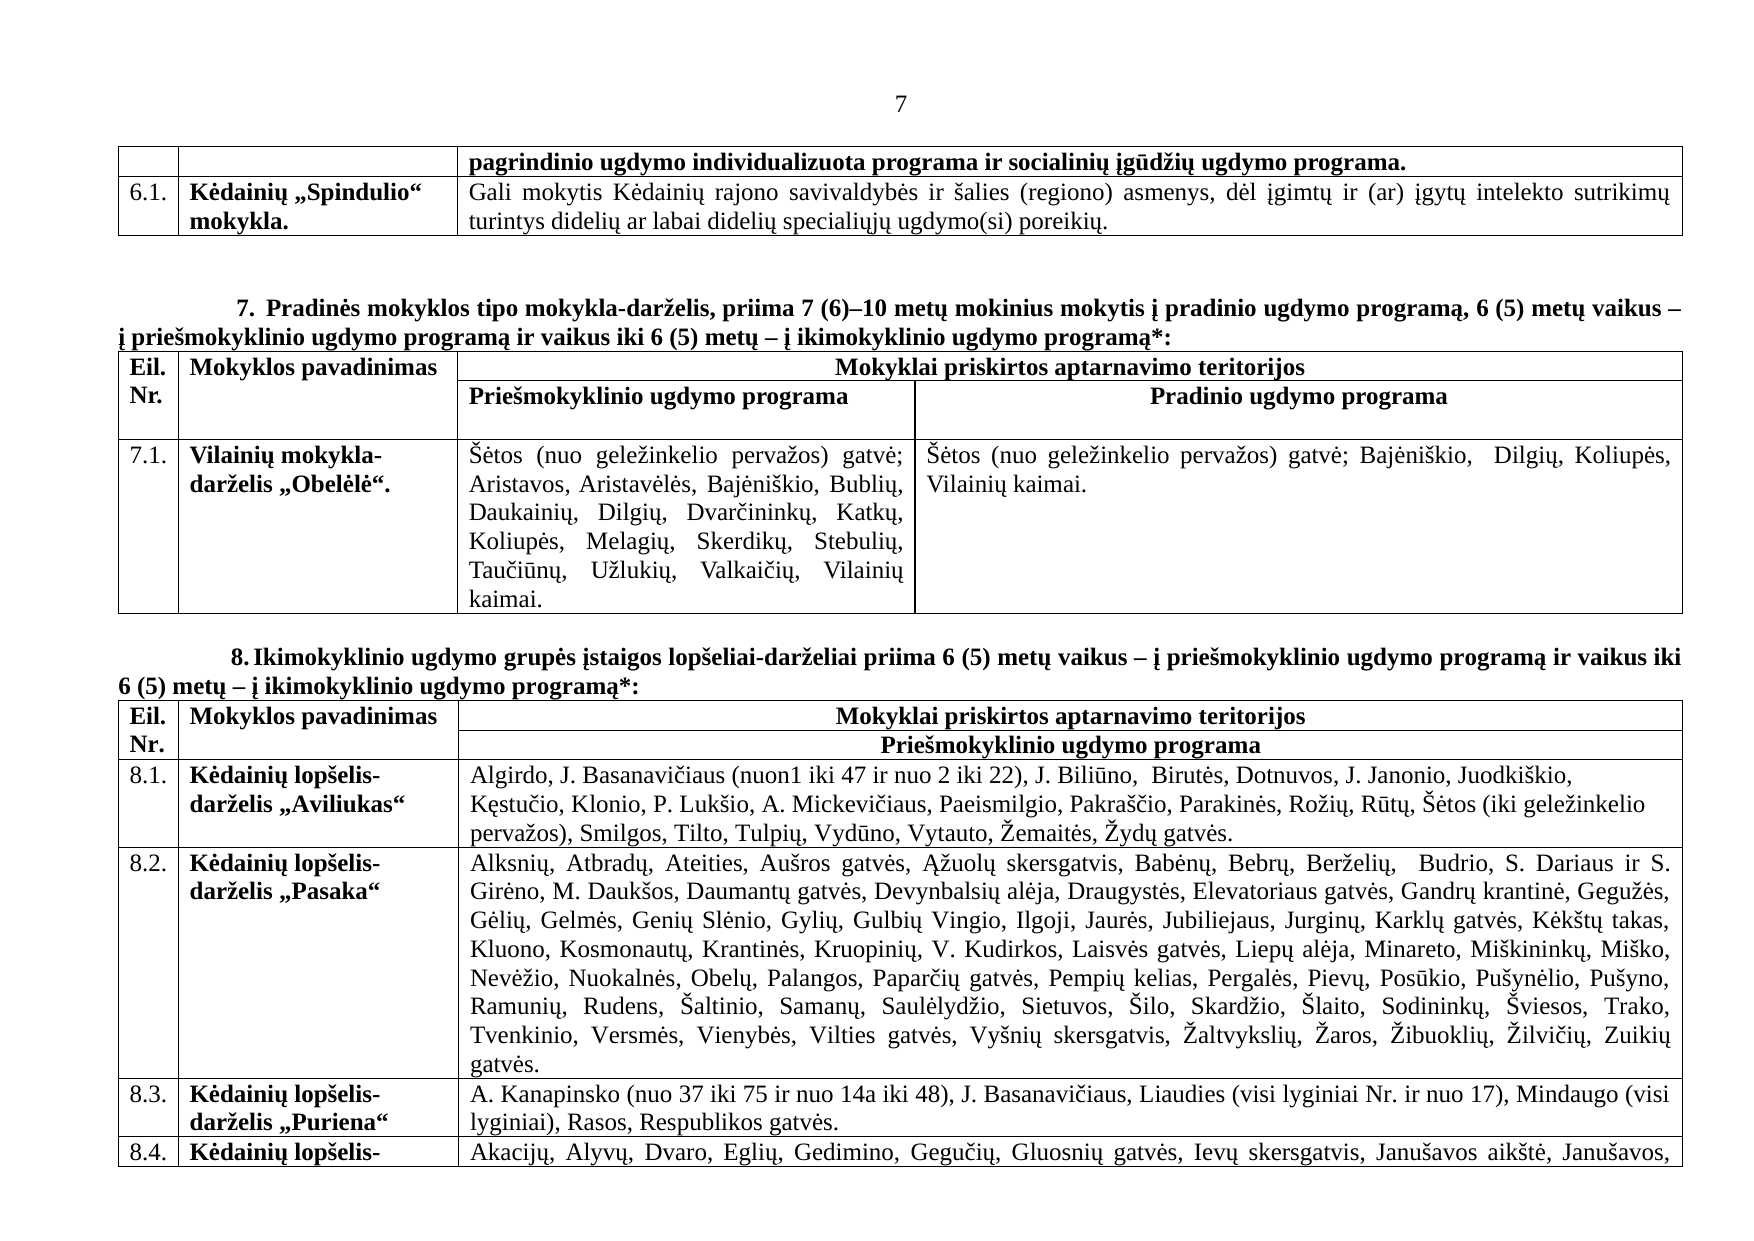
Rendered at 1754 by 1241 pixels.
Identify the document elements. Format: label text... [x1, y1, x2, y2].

table_cell 8.4. [119, 1137, 178, 1166]
table_header Eil. Nr. [119, 352, 178, 439]
table_cell Kėdainių „Spindulio“ mokykla. [179, 177, 457, 234]
table_cell Vilainių mokykla-darželis „Obelėlė“. [179, 440, 457, 612]
table_cell 6.1. [119, 177, 178, 234]
table_cell Alksnių, Atbradų, Ateities, Aušros gatvės, Ąžuolų skersgatvis, Babėnų, Bebrų, Berželių, Budrio, S. Dariaus ir S. Girėno, M. Daukšos, Daumantų gatvės, Devynbalsių alėja, Draugystės, Elevatoriaus gatvės, Gandrų krantinė, Gegužės, Gėlių, Gelmės, Genių Slėnio, Gylių, Gulbių Vingio, Ilgoji, Jaurės, Jubiliejaus, Jurginų, Karklų gatvės, Kėkštų takas, Kluono, Kosmonautų, Krantinės, Kruopinių, V. Kudirkos, Laisvės gatvės, Liepų alėja, Minareto, Miškininkų, Miško, Nevėžio, Nuokalnės, Obelų, Palangos, Paparčių gatvės, Pempių kelias, Pergalės, Pievų, Posūkio, Pušynėlio, Pušyno, Ramunių, Rudens, Šaltinio, Samanų, Saulėlydžio, Sietuvos, Šilo, Skardžio, Šlaito, Sodininkų, Šviesos, Trako, Tvenkinio, Versmės, Vienybės, Vilties gatvės, Vyšnių skersgatvis, Žaltvykslių, Žaros, Žibuoklių, Žilvičių, Zuikių gatvės. [459, 848, 1682, 1078]
table_cell Kėdainių lopšelis- [179, 1137, 458, 1166]
text 7. Pradinės mokyklos tipo mokykla-darželis, priima 7 (6)–10 metų mokinius mokytis į pradinio ugdymo programą, 6 (5) metų vaikus – į priešmokyklinio ugdymo programą ir vaikus iki 6 (5) metų – į ikimokyklinio ugdymo programą*: [118, 293, 1683, 351]
table_cell Pradinio ugdymo programa [916, 381, 1682, 439]
table_header Mokyklos pavadinimas [179, 701, 458, 759]
table_cell 8.3. [119, 1079, 178, 1136]
table_cell pagrindinio ugdymo individualizuota programa ir socialinių įgūdžių ugdymo programa. [458, 147, 1682, 176]
table_cell Gali mokytis Kėdainių rajono savivaldybės ir šalies (regiono) asmenys, dėl įgimtų ir (ar) įgytų intelekto sutrikimų turintys didelių ar labai didelių specialiųjų ugdymo(si) poreikių. [458, 177, 1682, 234]
table_cell Kėdainių lopšelis-darželis „Aviliukas“ [179, 760, 458, 847]
table_header Mokyklai priskirtos aptarnavimo teritorijos [458, 352, 1682, 380]
table_cell A. Kanapinsko (nuo 37 iki 75 ir nuo 14a iki 48), J. Basanavičiaus, Liaudies (visi lyginiai Nr. ir nuo 17), Mindaugo (visi lyginiai), Rasos, Respublikos gatvės. [459, 1079, 1682, 1136]
table_header Mokyklos pavadinimas [179, 352, 457, 439]
table_cell 8.1. [119, 760, 178, 847]
table_cell Šėtos (nuo geležinkelio pervažos) gatvė; Bajėniškio, Dilgių, Koliupės, Vilainių kaimai. [916, 440, 1682, 612]
table_header [119, 147, 178, 176]
table_cell Algirdo, J. Basanavičiaus (nuon1 iki 47 ir nuo 2 iki 22), J. Biliūno, Birutės, Dotnuvos, J. Janonio, Juodkiškio, Kęstučio, Klonio, P. Lukšio, A. Mickevičiaus, Paeismilgio, Pakraščio, Parakinės, Rožių, Rūtų, Šėtos (iki geležinkelio pervažos), Smilgos, Tilto, Tulpių, Vydūno, Vytauto, Žemaitės, Žydų gatvės. [459, 760, 1682, 847]
table_cell Kėdainių lopšelis-darželis „Pasaka“ [179, 848, 458, 1078]
text 8. Ikimokyklinio ugdymo grupės įstaigos lopšeliai-darželiai priima 6 (5) metų vaikus – į priešmokyklinio ugdymo programą ir vaikus iki 6 (5) metų – į ikimokyklinio ugdymo programą*: [118, 642, 1683, 700]
table_cell Kėdainių lopšelis-darželis „Puriena“ [179, 1079, 458, 1136]
table_cell Akacijų, Alyvų, Dvaro, Eglių, Gedimino, Gegučių, Gluosnių gatvės, Ievų skersgatvis, Janušavos aikštė, Janušavos, [459, 1137, 1682, 1166]
table_cell 7.1. [119, 440, 178, 612]
table_cell 8.2. [119, 848, 178, 1078]
table_header Eil. Nr. [119, 701, 178, 759]
table_cell Priešmokyklinio ugdymo programa [459, 731, 1682, 759]
table_header Mokyklai priskirtos aptarnavimo teritorijos [459, 701, 1682, 729]
table_cell Šėtos (nuo geležinkelio pervažos) gatvė; Aristavos, Aristavėlės, Bajėniškio, Bublių, Daukainių, Dilgių, Dvarčininkų, Katkų, Koliupės, Melagių, Skerdikų, Stebulių, Taučiūnų, Užlukių, Valkaičių, Vilainių kaimai. [458, 440, 914, 612]
table_header [179, 147, 457, 176]
table_cell Priešmokyklinio ugdymo programa [458, 381, 914, 439]
